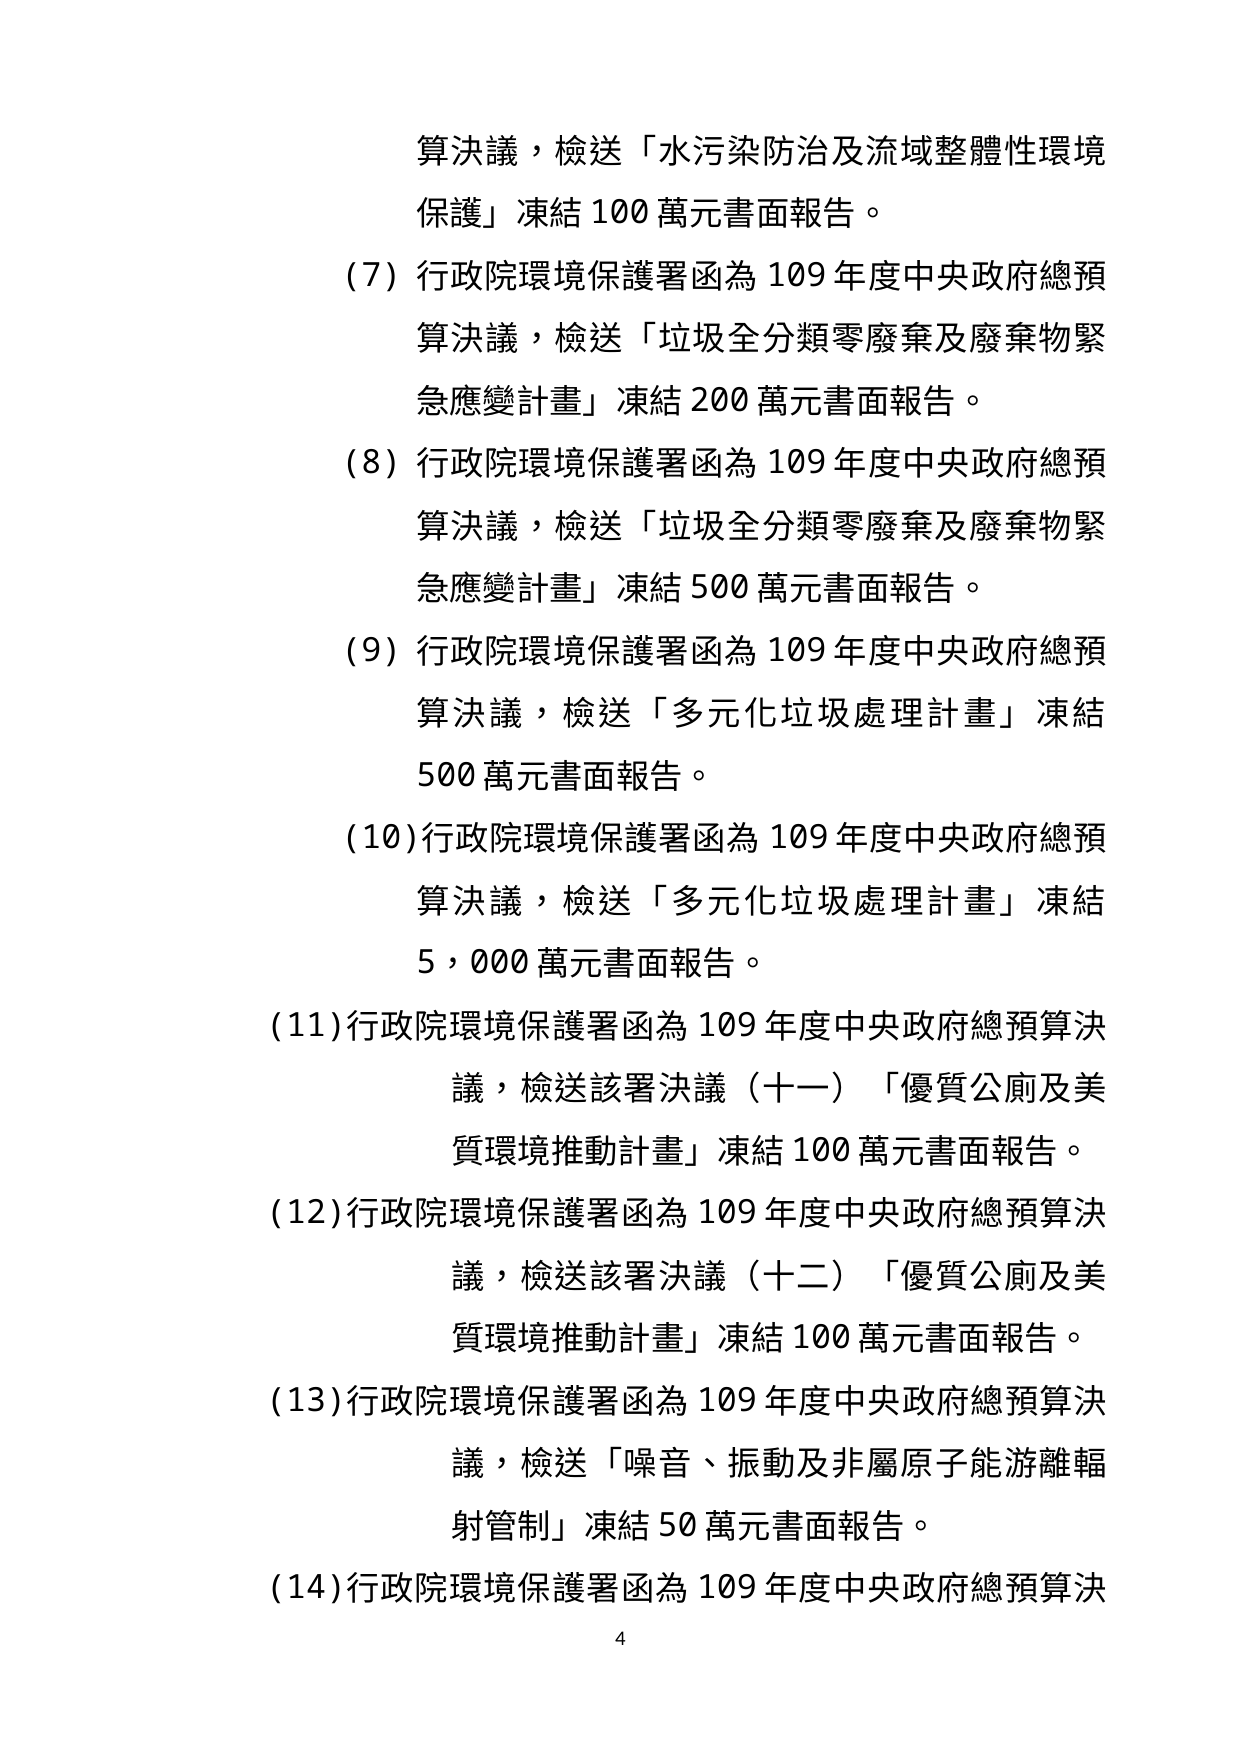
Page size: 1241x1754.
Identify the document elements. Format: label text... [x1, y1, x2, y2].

list 行政院環境保護署函為109年度中央政府總預算決議，檢送該署決議（十二）「優質公廁及美質環境推動計畫」凍結100萬元書面報告。 [266, 1169, 1107, 1357]
list 行政院環境保護署函為109年度中央政府總預算決議，檢送「噪音、振動及非屬原子能游離輻射管制」凍結50萬元書面報告。 [266, 1357, 1107, 1544]
list 行政院環境保護署函為109年度中央政府總預算決議，檢送「垃圾全分類零廢棄及廢棄物緊急應變計畫」凍結500萬元書面報告。 [341, 419, 1107, 607]
list 行政院環境保護署函為109年度中央政府總預算決議，檢送「垃圾全分類零廢棄及廢棄物緊急應變計畫」凍結200萬元書面報告。 [341, 232, 1107, 419]
list 行政院環境保護署函為109年度中央政府總預算決議，檢送「多元化垃圾處理計畫」凍結500萬元書面報告。 [341, 607, 1107, 794]
list 行政院環境保護署函為109年度中央政府總預算決議，檢送「多元化垃圾處理計畫」凍結5，000萬元書面報告。 [341, 794, 1107, 982]
list 行政院環境保護署函為109年度中央政府總預算決議，檢送該署決議（十一）「優質公廁及美質環境推動計畫」凍結100萬元書面報告。 [266, 982, 1107, 1169]
list 算決議，檢送「水污染防治及流域整體性環境保護」凍結100萬元書面報告。 [341, 107, 1107, 232]
list 行政院環境保護署函為109年度中央政府總預算決議，檢送「噪音、振動及非屬原子能游離輻射管制」之「委辦費」凍結5萬元書面報告。 [266, 1544, 1107, 1607]
